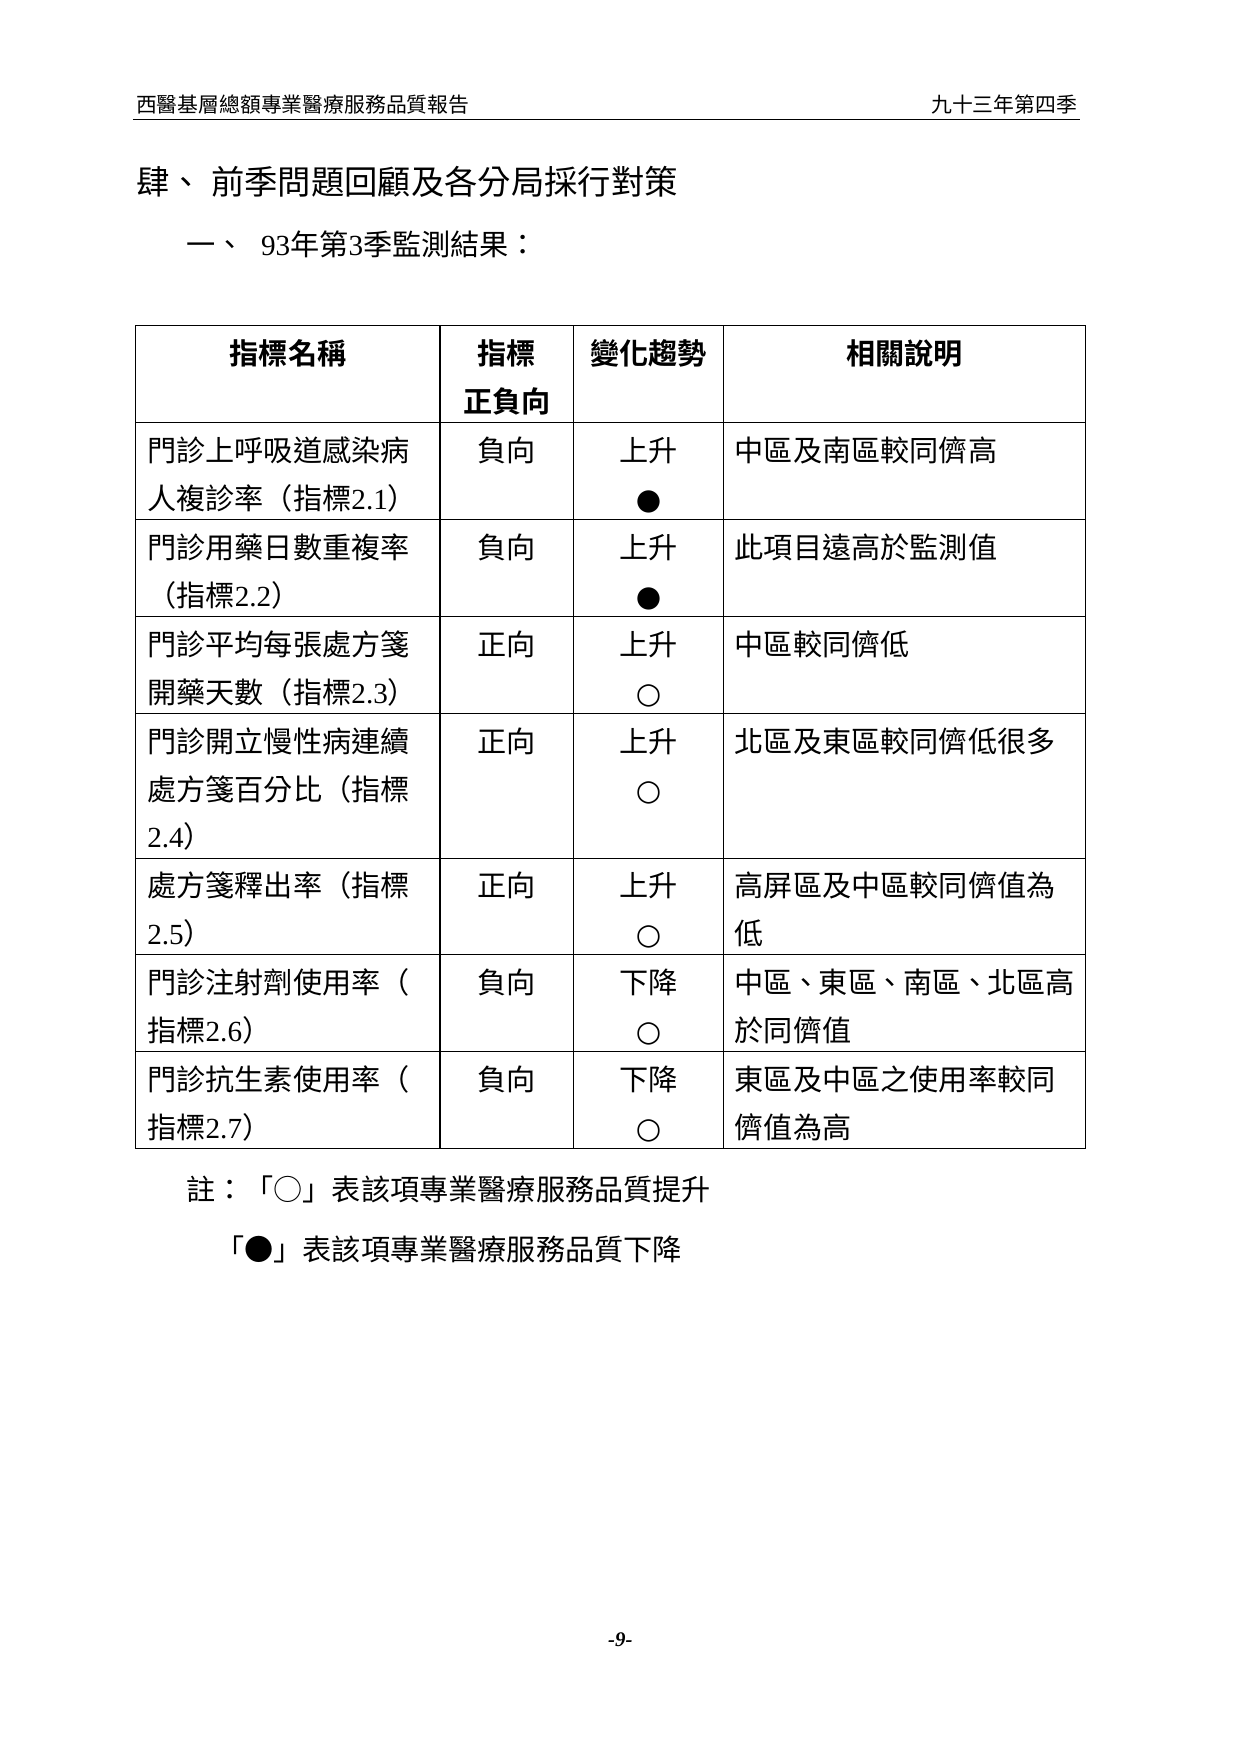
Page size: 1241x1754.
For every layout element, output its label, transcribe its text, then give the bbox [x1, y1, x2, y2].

table_cell 門診注射劑使用率（指標2.6） [136, 955, 439, 1051]
table_cell 中區、東區、南區、北區高於同儕值 [724, 955, 1085, 1051]
table_cell 中區及南區較同儕高 [724, 423, 1085, 519]
table_header 變化趨勢 [574, 326, 723, 422]
table_cell 門診上呼吸道感染病人複診率（指標2.1） [136, 423, 439, 519]
table_cell 負向 [441, 955, 573, 1051]
table_cell 高屏區及中區較同儕值為低 [724, 859, 1085, 954]
table_cell 處方箋釋出率（指標2.5） [136, 859, 439, 954]
text 「●」表該項專業醫療服務品質下降 [186, 1222, 1104, 1270]
table_cell 門診抗生素使用率（指標2.7） [136, 1052, 439, 1148]
table_cell 正向 [441, 714, 573, 857]
table_header 指標 正負向 [441, 326, 573, 422]
table_cell 正向 [441, 859, 573, 954]
table_header 相關說明 [724, 326, 1085, 422]
table_cell 正向 [441, 617, 573, 713]
table_cell 門診開立慢性病連續處方箋百分比（指標2.4） [136, 714, 439, 857]
table_cell 上升 ● [574, 423, 723, 519]
table_cell 東區及中區之使用率較同儕值為高 [724, 1052, 1085, 1148]
table_cell 上升 ● [574, 520, 723, 616]
text 註：「○」表該項專業醫療服務品質提升 [186, 1162, 1104, 1209]
table_cell 上升 ○ [574, 859, 723, 954]
table_cell 上升 ○ [574, 617, 723, 713]
table_header 指標名稱 [136, 326, 439, 422]
table_cell 下降 ○ [574, 955, 723, 1051]
list 93年第3季監測結果： [186, 217, 1104, 265]
table_cell 上升 ○ [574, 714, 723, 857]
table_cell 下降 ○ [574, 1052, 723, 1148]
table_cell 負向 [441, 423, 573, 519]
table_cell 中區較同儕低 [724, 617, 1085, 713]
table_cell 門診平均每張處方箋開藥天數（指標2.3） [136, 617, 439, 713]
table_cell 門診用藥日數重複率（指標2.2） [136, 520, 439, 616]
table_cell 此項目遠高於監測值 [724, 520, 1085, 616]
table_cell 負向 [441, 1052, 573, 1148]
list 前季問題回顧及各分局採行對策 [136, 156, 1104, 204]
table_cell 負向 [441, 520, 573, 616]
table_cell 北區及東區較同儕低很多 [724, 714, 1085, 857]
